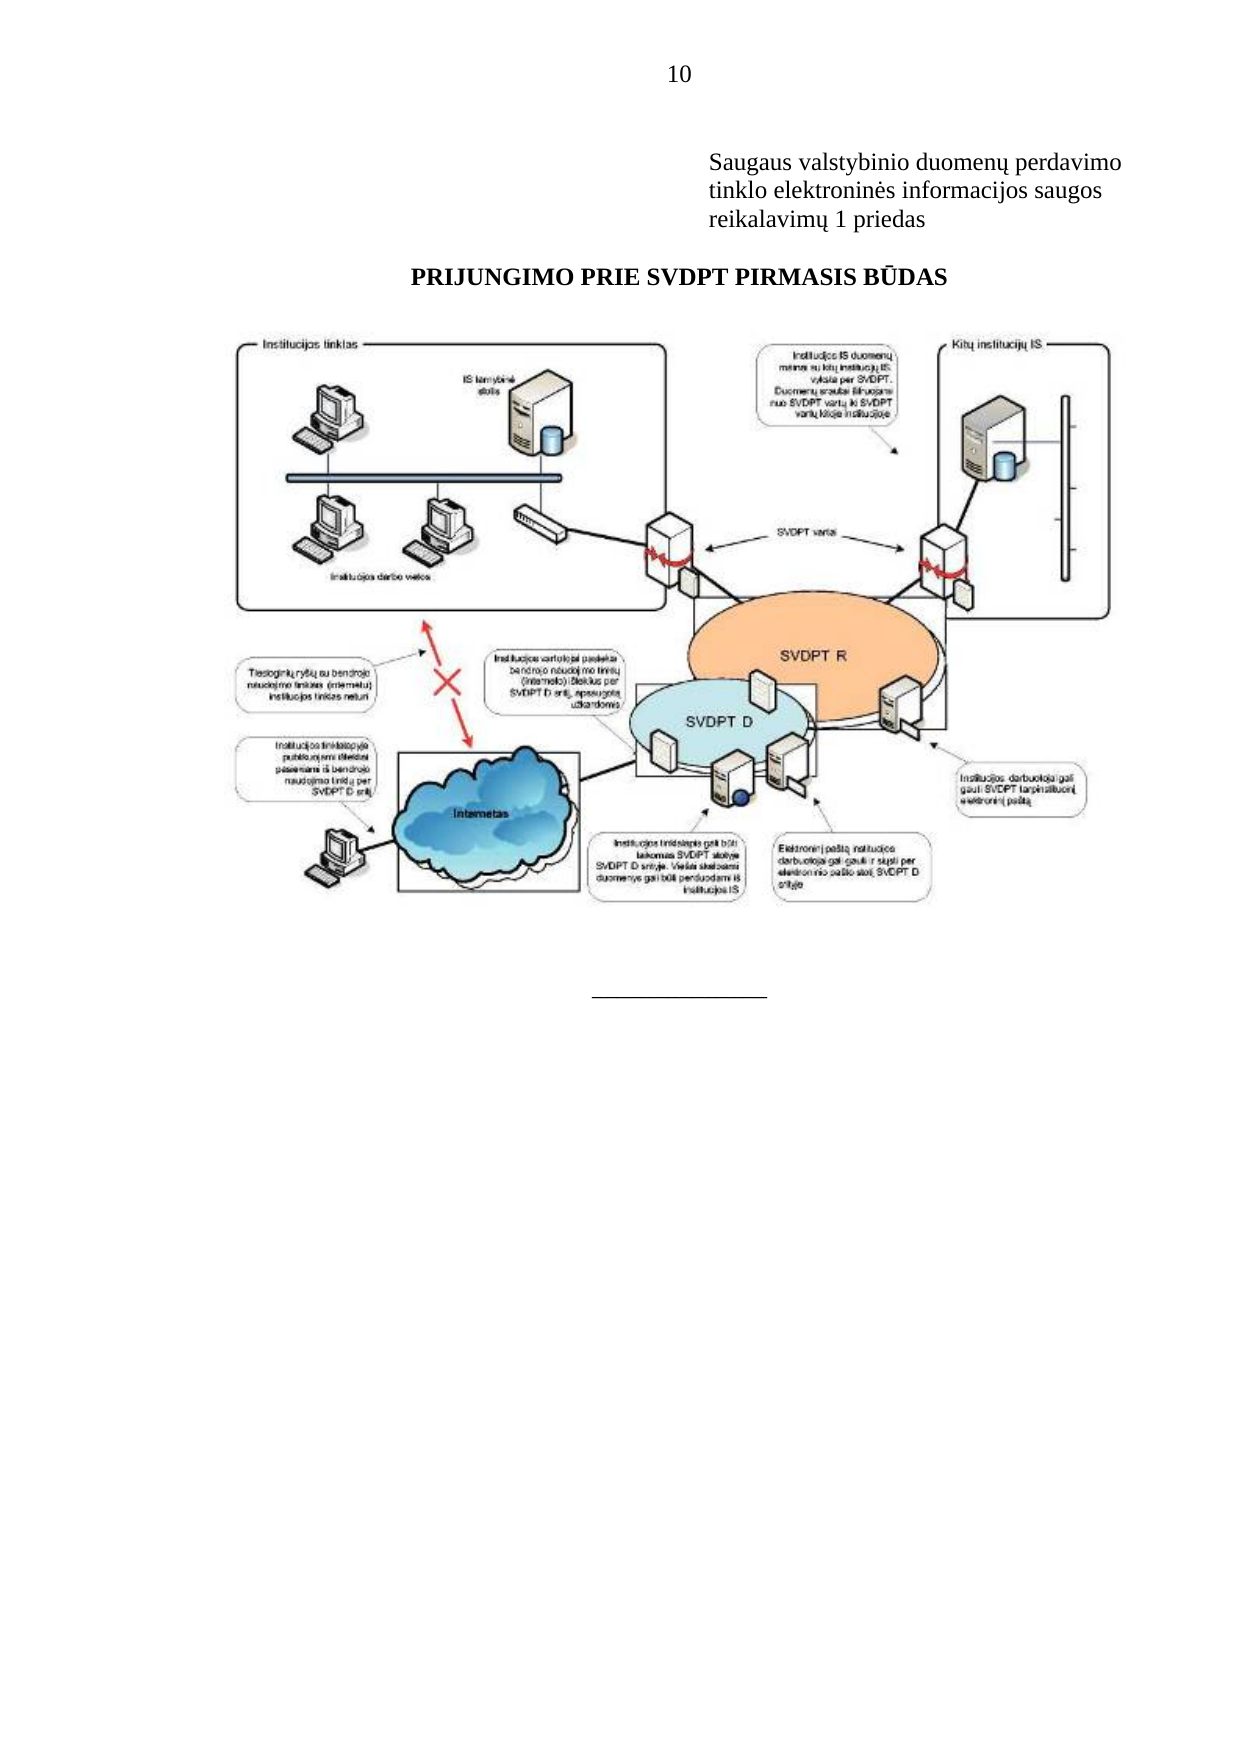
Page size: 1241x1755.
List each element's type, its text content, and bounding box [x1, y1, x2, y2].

text ______________ [177, 972, 1181, 1001]
text PRIJUNGIMO PRIE SVDPT PIRMASIS BŪDAS [177, 262, 1181, 291]
text reikalavimų 1 priedas [177, 204, 1181, 233]
text Saugaus valstybinio duomenų perdavimo [177, 147, 1181, 176]
text tinklo elektroninės informacijos saugos [177, 176, 1181, 204]
